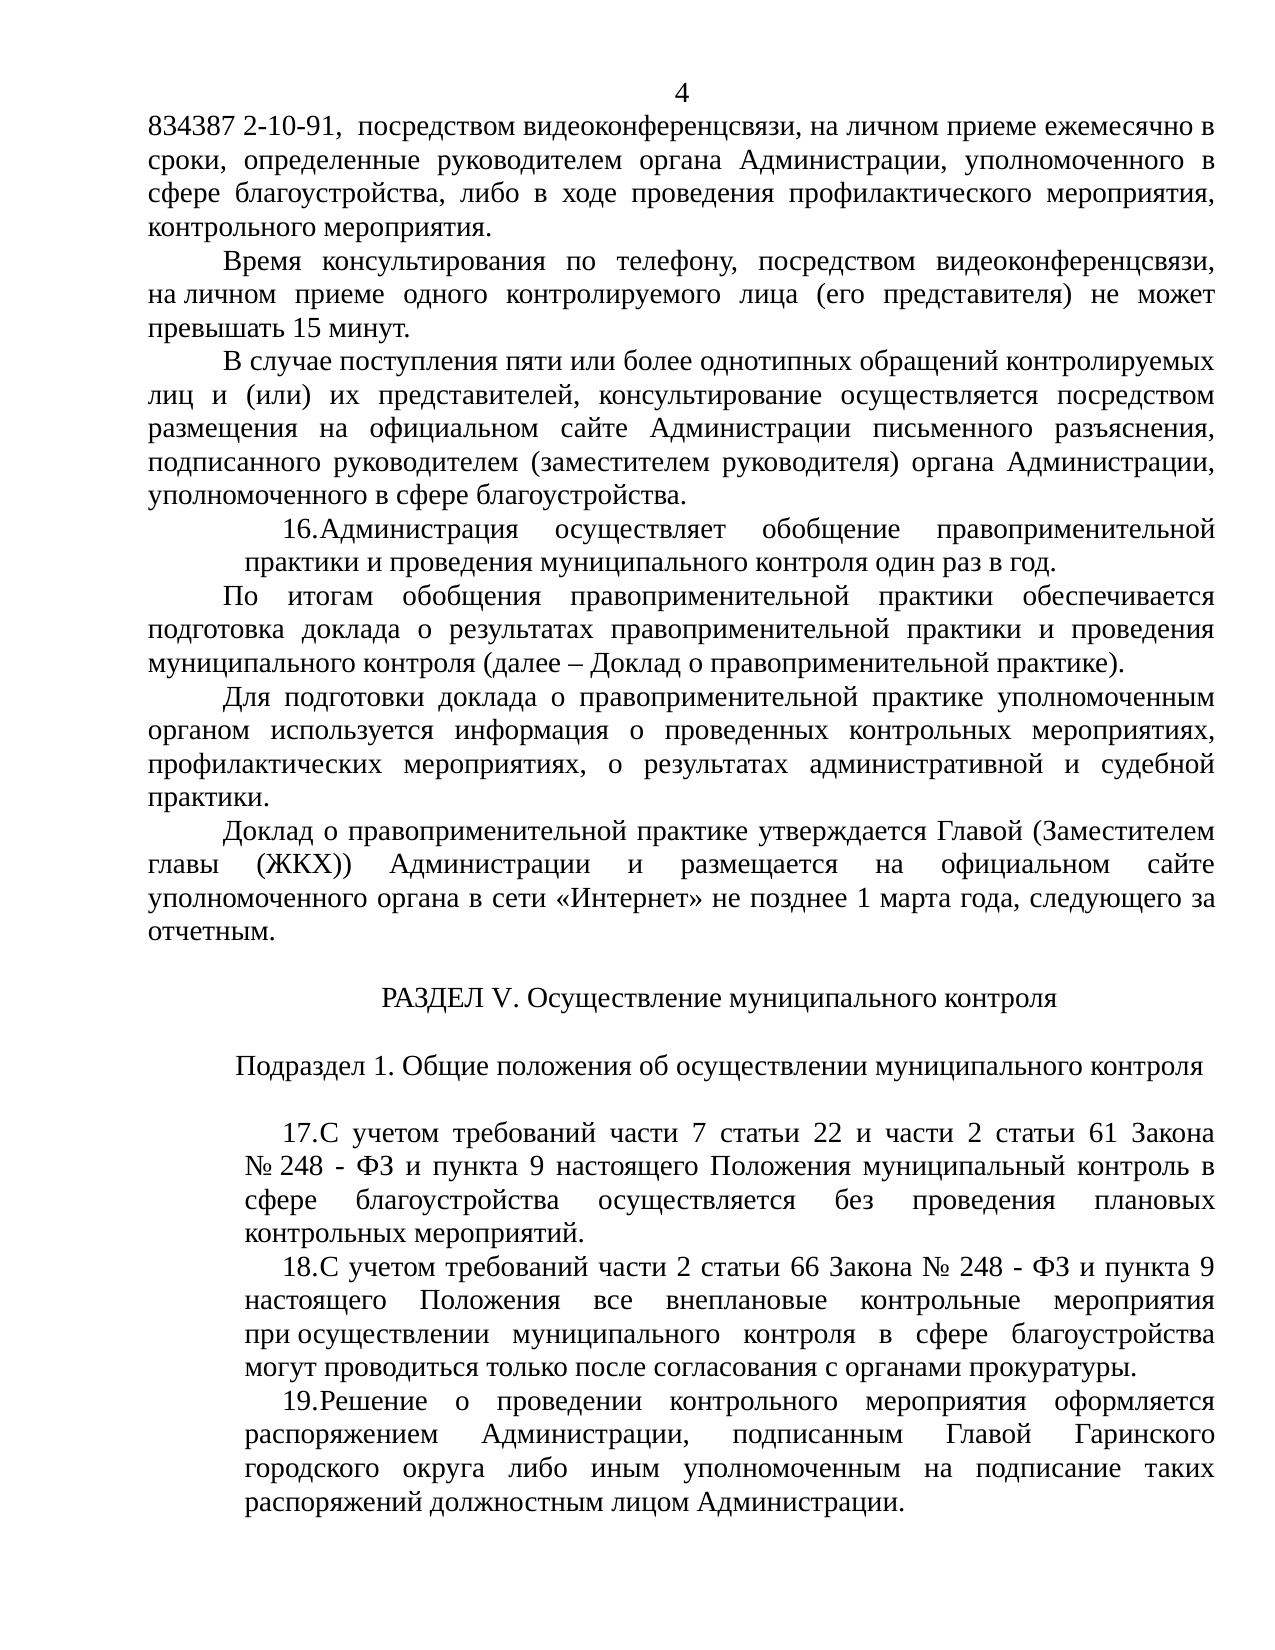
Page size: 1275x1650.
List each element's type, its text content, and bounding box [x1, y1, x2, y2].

text Для подготовки доклада о правоприменительной практике уполномоченным органом используется информация о проведенных контрольных мероприятиях, профилактических мероприятиях, о результатах административной и судебной практики. [148, 679, 1216, 813]
list С учетом требований части 7 статьи 22 и части 2 статьи 61 Закона № 248 - ФЗ и пункта 9 настоящего Положения муниципальный контроль в сфере благоустройства осуществляется без проведения плановых контрольных мероприятий. [207, 1115, 1216, 1249]
text Доклад о правоприменительной практике утверждается Главой (Заместителем главы (ЖКХ)) Администрации и размещается на официальном сайте уполномоченного органа в сети «Интернет» не позднее ‎1 марта года, следующего за отчетным. [148, 813, 1216, 947]
text Подраздел 1. Общие положения об осуществлении муниципального контроля [148, 1048, 1216, 1081]
text По итогам обобщения правоприменительной практики обеспечивается подготовка доклада о результатах правоприменительной практики и проведения муниципального контроля (далее – Доклад ‎о правоприменительной практике). [148, 578, 1216, 679]
list Решение о проведении контрольного мероприятия оформляется распоряжением Администрации, подписанным Главой Гаринского городского округа либо иным уполномоченным на подписание таких распоряжений должностным лицом Администрации. [207, 1383, 1216, 1517]
list Администрация осуществляет обобщение правоприменительной практики ‎и проведения муниципального контроля один раз в год. [207, 511, 1216, 578]
list С учетом требований части 2 статьи 66 Закона № 248 - ФЗ и пункта 9 настоящего Положения все внеплановые контрольные мероприятия при осуществлении муниципального контроля в сфере благоустройства могут проводиться только после согласования с органами прокуратуры. [207, 1249, 1216, 1383]
text В случае поступления пяти или более однотипных обращений контролируемых лиц и (или) их представителей, консультирование осуществляется посредством размещения на официальном сайте Администрации письменного разъяснения, подписанного руководителем (заместителем руководителя) органа Администрации, уполномоченного в сфере благоустройства. [148, 343, 1216, 511]
text РАЗДЕЛ V. Осуществление муниципального контроля [148, 981, 1216, 1014]
text 834387 2-10-91, посредством видеоконференцсвязи, на личном приеме ежемесячно в сроки, определенные руководителем органа Администрации, уполномоченного в сфере благоустройства, либо в ходе проведения профилактического мероприятия, контрольного мероприятия. [148, 108, 1216, 243]
text Время консультирования по телефону, посредством видеоконференцсвязи, на личном приеме одного контролируемого лица (его представителя) не может превышать 15 минут. [148, 243, 1216, 343]
